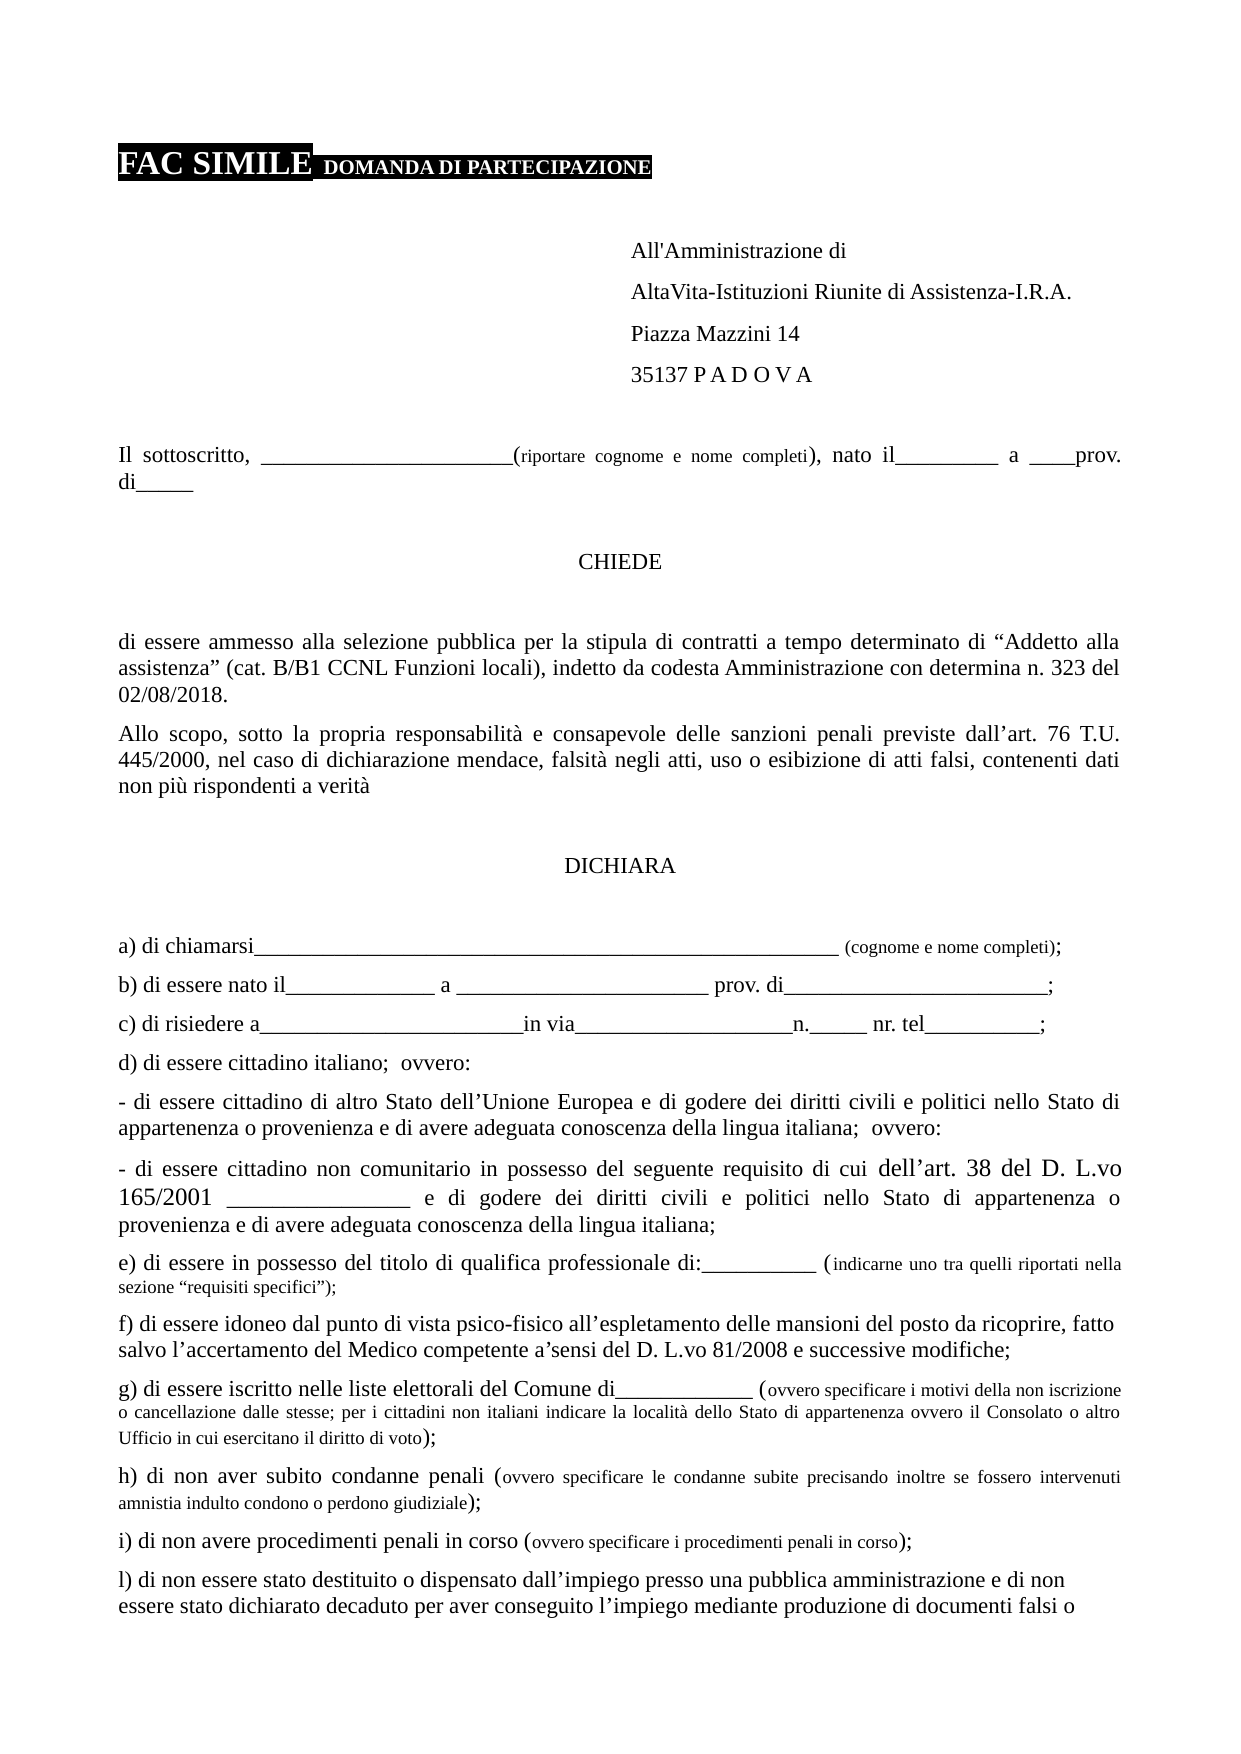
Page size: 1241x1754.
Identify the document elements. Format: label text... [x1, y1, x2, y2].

text di essere ammesso alla selezione pubblica per la stipula di contratti a tempo determinato di “Addetto alla assistenza” (cat. B/B1 CCNL Funzioni locali), indetto da codesta Amministrazione con determina n. 323 del 02/08/2018. [118, 628, 1122, 707]
subtitle FAC SIMILE DOMANDA DI PARTECIPAZIONE [118, 143, 1122, 181]
text a) di chiamarsi___________________________________________________ (cognome e nome completi); [118, 932, 1122, 959]
text h) di non aver subito condanne penali (ovvero specificare le condanne subite precisando inoltre se fossero intervenuti amnistia indulto condono o perdono giudiziale); [118, 1462, 1122, 1514]
text c) di risiedere a_______________________in via___________________n._____ nr. tel__________; [118, 1010, 1122, 1037]
text 35137 P A D O V A [118, 359, 1122, 388]
text AltaVita-Istituzioni Riunite di Assistenza-I.R.A. [118, 276, 1122, 305]
text CHIEDE [118, 548, 1122, 574]
text Piazza Mazzini 14 [118, 318, 1122, 346]
text Allo scopo, sotto la propria responsabilità e consapevole delle sanzioni penali previste dall’art. 76 T.U. 445/2000, nel caso di dichiarazione mendace, falsità negli atti, uso o esibizione di atti falsi, contenenti dati non più rispondenti a verità [118, 719, 1122, 799]
text d) di essere cittadino italiano; ovvero: [118, 1049, 1122, 1075]
text b) di essere nato il_____________ a ______________________ prov. di_______________________; [118, 971, 1122, 998]
text i) di non avere procedimenti penali in corso (ovvero specificare i procedimenti penali in corso); [118, 1527, 1122, 1553]
text e) di essere in possesso del titolo di qualifica professionale di:__________ (indicarne uno tra quelli riportati nella sezione “requisiti specifici”); [118, 1249, 1122, 1297]
text l) di non essere stato destituito o dispensato dall’impiego presso una pubblica amministrazione e di non essere stato dichiarato decaduto per aver conseguito l’impiego mediante produzione di documenti falsi o [118, 1566, 1122, 1619]
text g) di essere iscritto nelle liste elettorali del Comune di____________ (ovvero specificare i motivi della non iscrizione o cancellazione dalle stesse; per i cittadini non italiani indicare la località dello Stato di appartenenza ovvero il Consolato o altro Ufficio in cui esercitano il diritto di voto); [118, 1375, 1122, 1449]
text - di essere cittadino non comunitario in possesso del seguente requisito di cui dell’art. 38 del D. L.vo 165/2001 ________________ e di godere dei diritti civili e politici nello Stato di appartenenza o provenienza e di avere adeguata conoscenza della lingua italiana; [118, 1153, 1122, 1237]
text - di essere cittadino di altro Stato dell’Unione Europea e di godere dei diritti civili e politici nello Stato di appartenenza o provenienza e di avere adeguata conoscenza della lingua italiana; ovvero: [118, 1088, 1122, 1141]
text All'Amministrazione di [118, 235, 1122, 264]
text DICHIARA [118, 852, 1122, 879]
text Il sottoscritto, ______________________(riportare cognome e nome completi), nato il_________ a ____prov. di_____ [118, 441, 1122, 494]
text f) di essere idoneo dal punto di vista psico-fisico all’espletamento delle mansioni del posto da ricoprire, fatto salvo l’accertamento del Medico competente a’sensi del D. L.vo 81/2008 e successive modifiche; [118, 1310, 1122, 1363]
